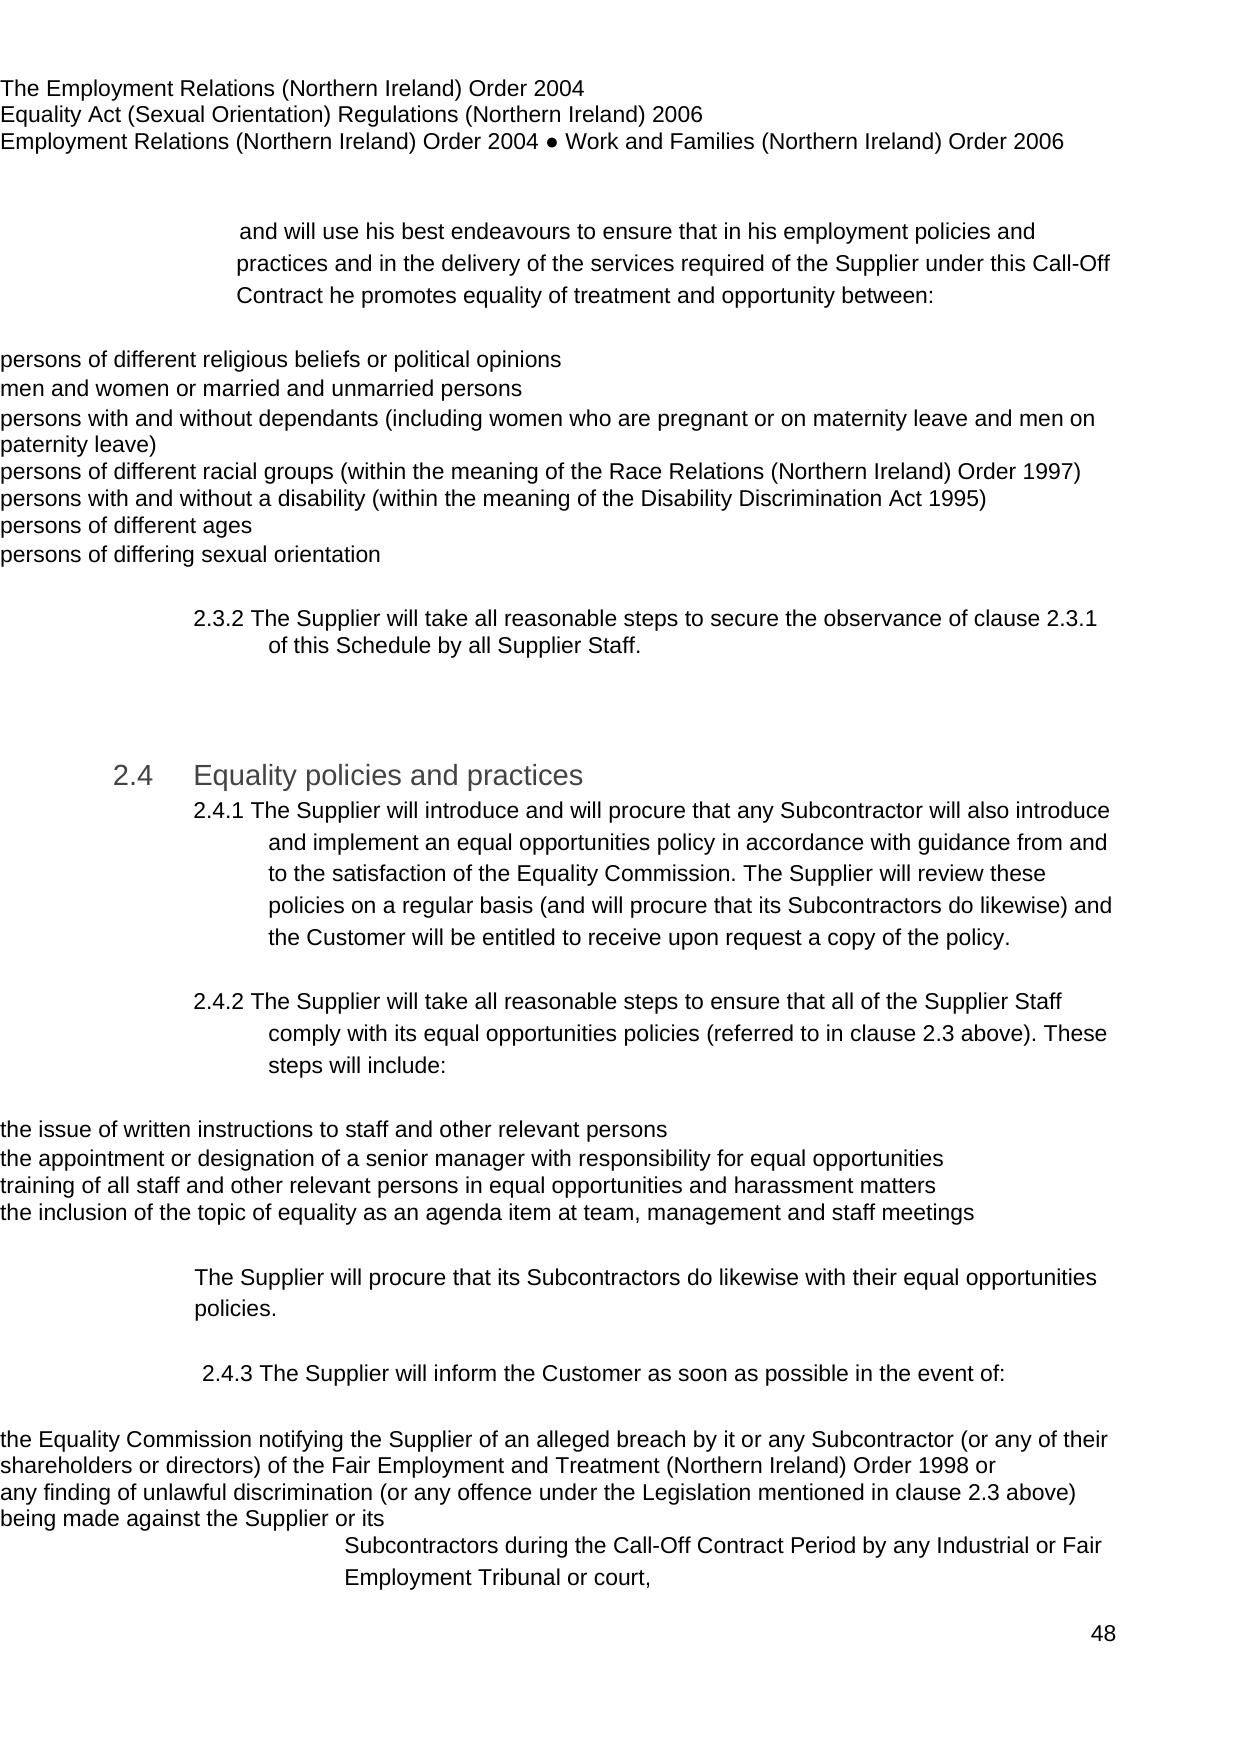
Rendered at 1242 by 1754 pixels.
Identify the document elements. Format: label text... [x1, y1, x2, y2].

list Employment Relations (Northern Ireland) Order 2004 ● Work and Families (Northern Ireland) Order 2006 [0, 128, 1121, 154]
list Equality Act (Sexual Orientation) Regulations (Northern Ireland) 2006 [0, 101, 1121, 128]
text 2.4.3 The Supplier will inform the Customer as soon as possible in the event of: [0, 1359, 1122, 1388]
list any finding of unlawful discrimination (or any offence under the Legislation mentioned in clause 2.3 above) being made against the Supplier or its [0, 1479, 1121, 1532]
list training of all staff and other relevant persons in equal opportunities and harassment matters [0, 1172, 1121, 1199]
list men and women or married and unmarried persons [0, 375, 1121, 402]
list persons of differing sexual orientation [0, 541, 1121, 567]
text 2.4.2 The Supplier will take all reasonable steps to ensure that all of the Supplier Staff comply with its equal opportunities policies (referred to in clause 2.3 above). These steps will include: [193, 988, 1121, 1078]
list persons with and without a disability (within the meaning of the Disability Discrimination Act 1995) [0, 485, 1121, 511]
list persons of different ages [0, 512, 1121, 538]
text 2.3.2 The Supplier will take all reasonable steps to secure the observance of clause 2.3.1 of this Schedule by all Supplier Staff. [193, 605, 1121, 658]
text 2.4.1 The Supplier will introduce and will procure that any Subcontractor will also introduce and implement an equal opportunities policy in accordance with guidance from and to the satisfaction of the Equality Commission. The Supplier will review these policies on a regular basis (and will procure that its Subcontractors do likewise) and the Customer will be entitled to receive upon request a copy of the policy. [193, 797, 1121, 950]
list The Employment Relations (Northern Ireland) Order 2004 [0, 75, 1121, 101]
list persons of different racial groups (within the meaning of the Race Relations (Northern Ireland) Order 1997) [0, 458, 1121, 484]
text and will use his best endeavours to ensure that in his employment policies and practices and in the delivery of the services required of the Supplier under this Call-Off Contract he promotes equality of treatment and opportunity between: [157, 218, 1121, 308]
list persons with and without dependants (including women who are pregnant or on maternity leave and men on paternity leave) [0, 404, 1121, 457]
list the Equality Commission notifying the Supplier of an alleged breach by it or any Subcontractor (or any of their shareholders or directors) of the Fair Employment and Treatment (Northern Ireland) Order 1998 or [0, 1426, 1121, 1478]
list the appointment or designation of a senior manager with responsibility for equal opportunities [0, 1145, 1121, 1172]
list the inclusion of the topic of equality as an agenda item at team, management and staff meetings [0, 1199, 1121, 1226]
text Subcontractors during the Call-Off Contract Period by any Industrial or Fair Employment Tribunal or court, [344, 1532, 1121, 1590]
list persons of different religious beliefs or political opinions [0, 346, 1121, 372]
subtitle 2.4 Equality policies and practices [0, 758, 1122, 791]
list the issue of written instructions to staff and other relevant persons [0, 1116, 1121, 1142]
text The Supplier will procure that its Subcontractors do likewise with their equal opportunities policies. [194, 1263, 1121, 1322]
